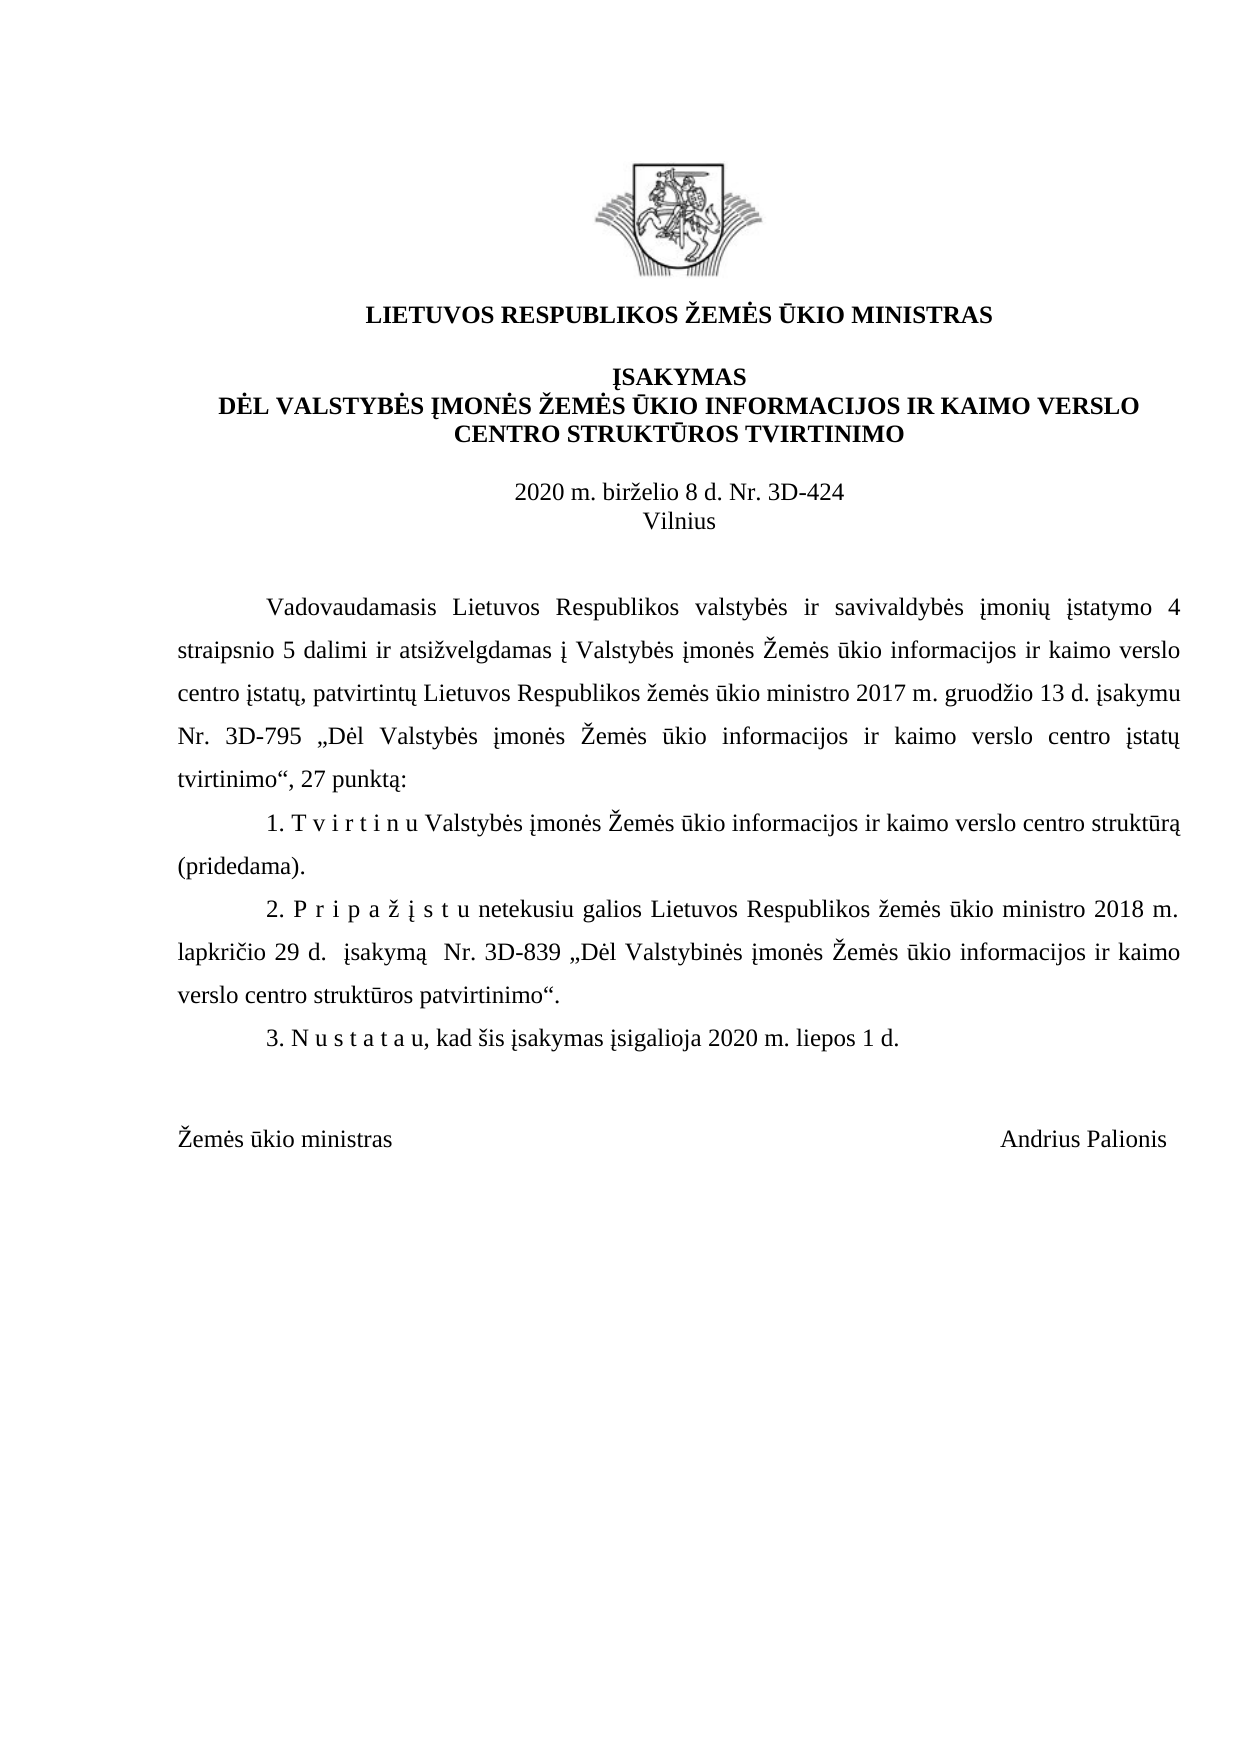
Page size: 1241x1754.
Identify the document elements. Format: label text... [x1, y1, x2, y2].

text 2020 m. birželio 8 d. Nr. 3D-424 [177, 477, 1181, 506]
text 3. N u s t a t a u, kad šis įsakymas įsigalioja 2020 m. liepos 1 d. [177, 1023, 1181, 1052]
text ĮSAKYMAS [177, 362, 1181, 391]
text LIETUVOS RESPUBLIKOS ŽEMĖS ŪKIO MINISTRAS [177, 300, 1181, 328]
text Vadovaudamasis Lietuvos Respublikos valstybės ir savivaldybės įmonių įstatymo 4 straipsnio 5 dalimi ir atsižvelgdamas į Valstybės įmonės Žemės ūkio informacijos ir kaimo verslo centro įstatų, patvirtintų Lietuvos Respublikos žemės ūkio ministro 2017 m. gruodžio 13 d. įsakymu Nr. 3D-795 „Dėl Valstybės įmonės Žemės ūkio informacijos ir kaimo verslo centro įstatų tvirtinimo“, 27 punktą: [177, 592, 1181, 793]
text Žemės ūkio ministras Andrius Palionis [177, 1124, 1181, 1153]
text DĖL valstybės įmonės žemės ūkio informacijos ir kaimo verslo centro struktūros tvirtinimo [177, 391, 1181, 448]
text 1. T v i r t i n u Valstybės įmonės Žemės ūkio informacijos ir kaimo verslo centro struktūrą (pridedama). [177, 808, 1181, 879]
text Vilnius [177, 506, 1181, 534]
text 2. P r i p a ž į s t u netekusiu galios Lietuvos Respublikos žemės ūkio ministro 2018 m. lapkričio 29 d. įsakymą Nr. 3D-839 „Dėl Valstybinės įmonės Žemės ūkio informacijos ir kaimo verslo centro struktūros patvirtinimo“. [177, 894, 1181, 1009]
